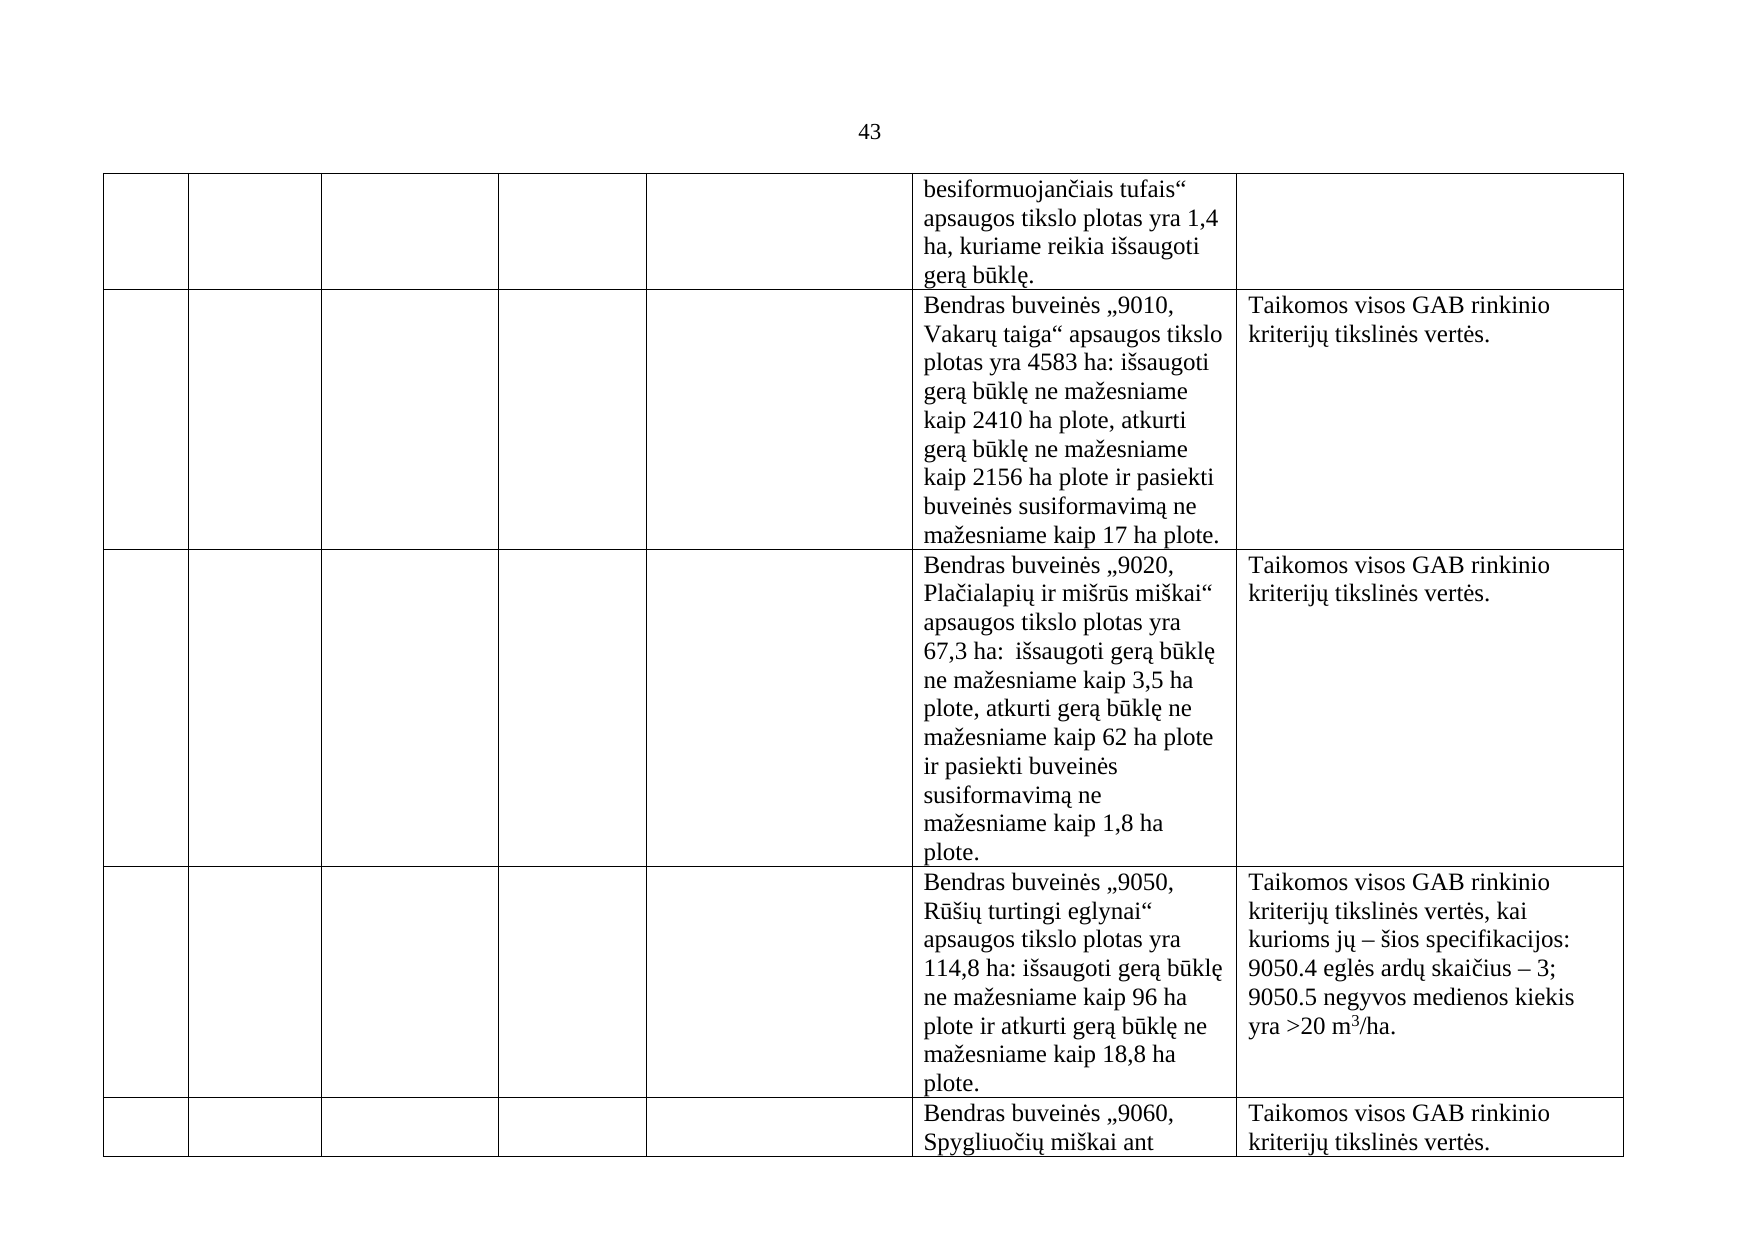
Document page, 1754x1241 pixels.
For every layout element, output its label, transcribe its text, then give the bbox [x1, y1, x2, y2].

table_cell Bendras buveinės „9020, Plačialapių ir mišrūs miškai“ apsaugos tikslo plotas yra 67,3 ha: išsaugoti gerą būklę ne mažesniame kaip 3,5 ha plote, atkurti gerą būklę ne mažesniame kaip 62 ha plote ir pasiekti buveinės susiformavimą ne mažesniame kaip 1,8 ha plote. [913, 550, 1236, 866]
table_cell [499, 290, 646, 549]
table_cell [322, 1098, 498, 1156]
table_cell [189, 174, 321, 289]
table_cell [189, 290, 321, 549]
table_cell Bendras buveinės „9050, Rūšių turtingi eglynai“ apsaugos tikslo plotas yra 114,8 ha: išsaugoti gerą būklę ne mažesniame kaip 96 ha plote ir atkurti gerą būklę ne mažesniame kaip 18,8 ha plote. [913, 867, 1236, 1097]
table_cell [189, 1098, 321, 1156]
table_cell [499, 1098, 646, 1156]
table_cell [499, 867, 646, 1097]
table_cell [189, 867, 321, 1097]
table_cell [104, 867, 188, 1097]
table_cell [104, 1098, 188, 1156]
table_cell Taikomos visos GAB rinkinio kriterijų tikslinės vertės. [1237, 550, 1623, 866]
table_cell [322, 174, 498, 289]
table_cell Bendras buveinės „9060, Spygliuočių miškai ant [913, 1098, 1236, 1156]
table_cell [1237, 174, 1623, 289]
table_cell Taikomos visos GAB rinkinio kriterijų tikslinės vertės, kai kurioms jų – šios specifikacijos: 9050.4 eglės ardų skaičius – 3; 9050.5 negyvos medienos kiekis yra >20 m3/ha. [1237, 867, 1623, 1097]
table_cell Taikomos visos GAB rinkinio kriterijų tikslinės vertės. [1237, 1098, 1623, 1156]
table_cell [322, 550, 498, 866]
table_cell [647, 1098, 912, 1156]
table_cell [104, 290, 188, 549]
table_cell [647, 867, 912, 1097]
table_cell [499, 550, 646, 866]
table_cell [647, 550, 912, 866]
table_cell [647, 174, 912, 289]
table_cell Bendras buveinės „9010, Vakarų taiga“ apsaugos tikslo plotas yra 4583 ha: išsaugoti gerą būklę ne mažesniame kaip 2410 ha plote, atkurti gerą būklę ne mažesniame kaip 2156 ha plote ir pasiekti buveinės susiformavimą ne mažesniame kaip 17 ha plote. [913, 290, 1236, 549]
table_cell besiformuojančiais tufais“ apsaugos tikslo plotas yra 1,4 ha, kuriame reikia išsaugoti gerą būklę. [913, 174, 1236, 289]
table_cell [104, 174, 188, 289]
table_cell [499, 174, 646, 289]
table_cell [189, 550, 321, 866]
table_cell [647, 290, 912, 549]
table_cell Taikomos visos GAB rinkinio kriterijų tikslinės vertės. [1237, 290, 1623, 549]
table_cell [322, 867, 498, 1097]
table_cell [322, 290, 498, 549]
table_cell [104, 550, 188, 866]
